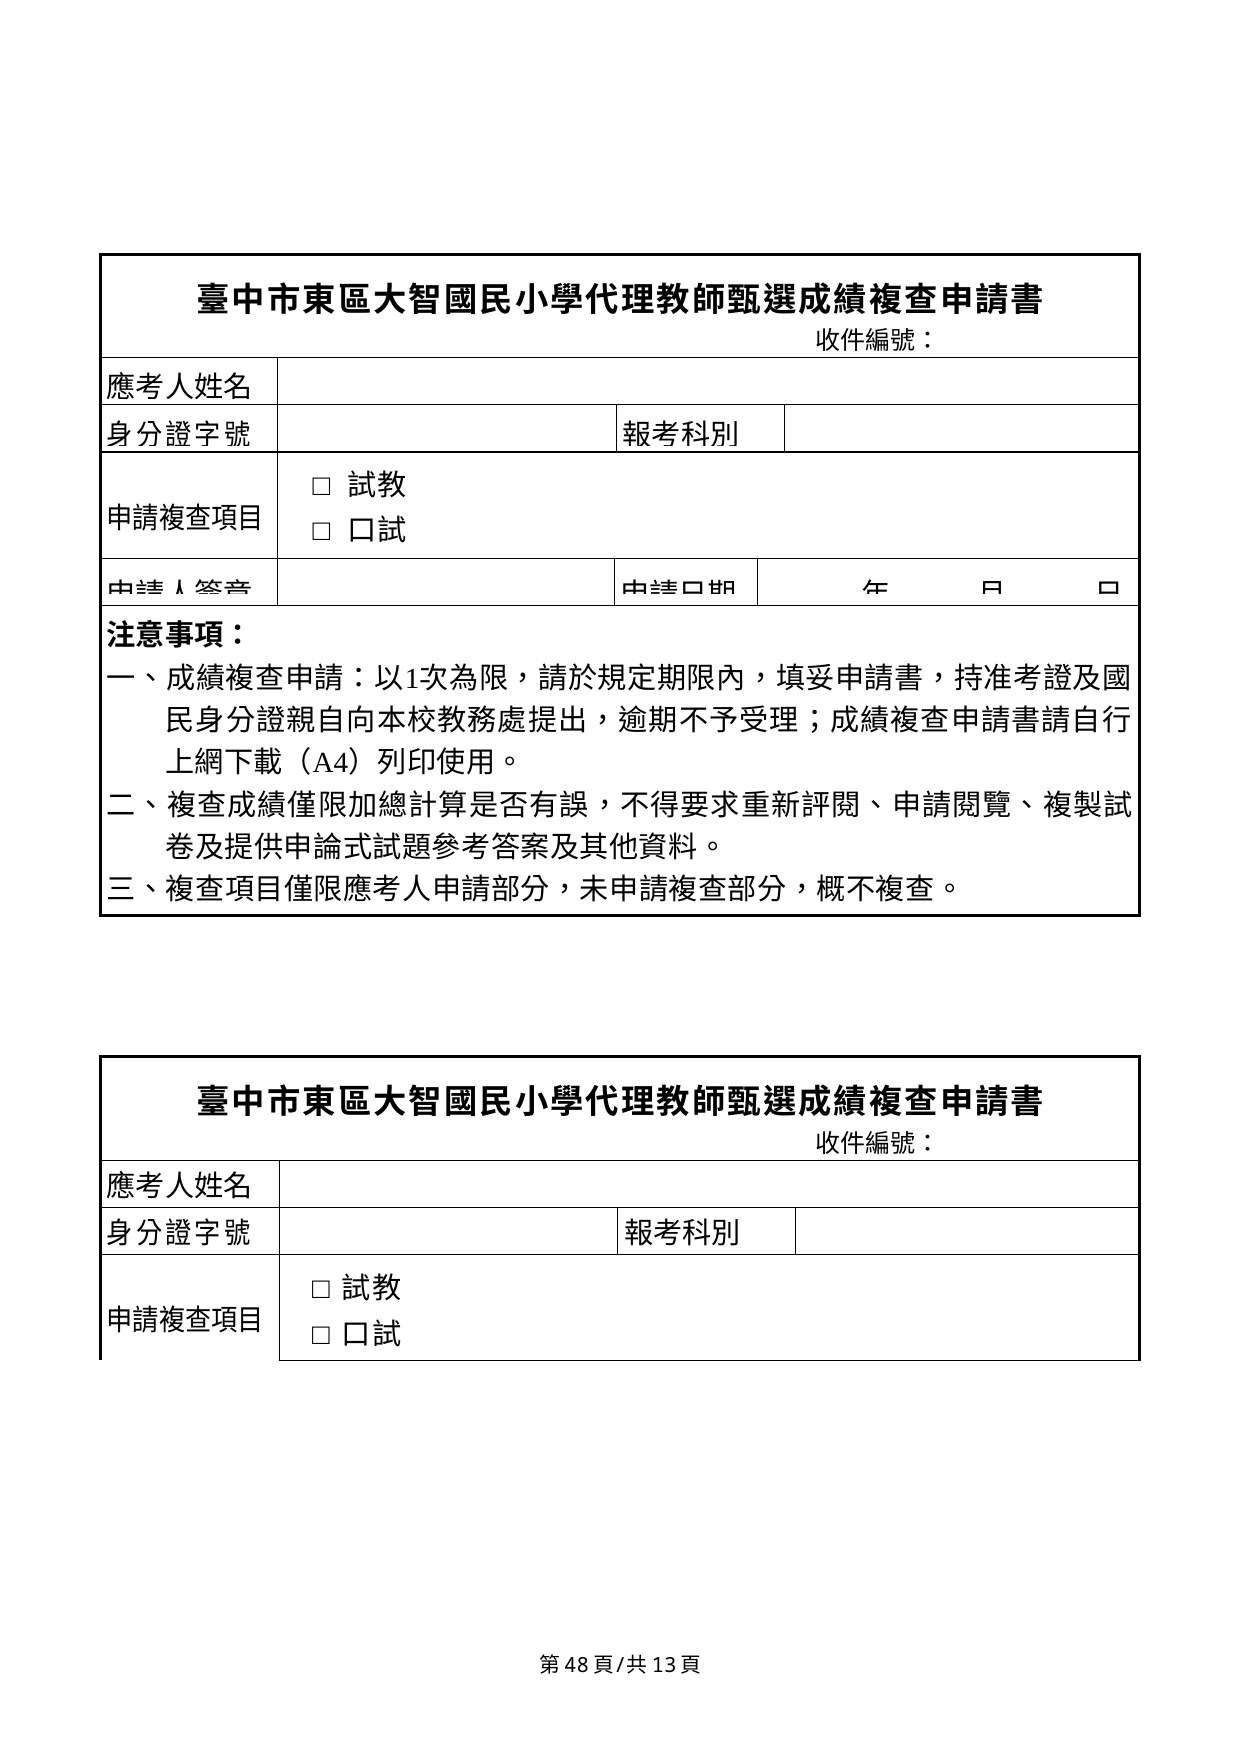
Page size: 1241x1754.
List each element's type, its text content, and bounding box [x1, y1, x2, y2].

table_cell [280, 1208, 617, 1254]
table_cell 應考人姓名 [102, 358, 277, 404]
table_cell 申請複查項目 [102, 1255, 279, 1360]
table_cell □ 試教 □ 口試 [280, 1255, 1138, 1360]
table_header 臺中市東區大智國民小學代理教師甄選成績複查申請書 收件編號： [102, 256, 1138, 357]
table_cell [796, 1208, 1138, 1254]
table_cell □ 試教 □ 口試 [278, 453, 1138, 558]
table_cell 申請複查項目 [102, 453, 277, 558]
table_cell 注意事項： 一、成績複查申請：以1次為限，請於規定期限內，填妥申請書，持准考證及國民身分證親自向本校教務處提出，逾期不予受理；成績複查申請書請自行上網下載（A4）列印使用。 二、複查成績僅限加總計算是否有誤，不得要求重新評閱、申請閱覽、複製試卷及提供申論式試題參考答案及其他資料。 三、複查項目僅限應考人申請部分，未申請複查部分，概不複查。 [102, 606, 1138, 914]
table_cell [785, 405, 1138, 451]
table_header 臺中市東區大智國民小學代理教師甄選成績複查申請書 收件編號： [102, 1058, 1138, 1159]
table_cell 身分證字號 [102, 405, 277, 451]
table_cell 申請日期 [615, 559, 757, 605]
table_cell [278, 358, 1138, 404]
table_cell [278, 405, 616, 451]
table_cell 身分證字號 [102, 1208, 279, 1254]
table_cell 年 月 日 [758, 559, 1138, 605]
table_cell 報考科別 [618, 1208, 795, 1254]
table_cell 報考科別 [617, 405, 784, 451]
table_cell 應考人姓名 [102, 1161, 279, 1207]
table_cell [278, 559, 614, 605]
table_cell 申請人簽章 [102, 559, 277, 605]
table_cell [280, 1161, 1138, 1207]
